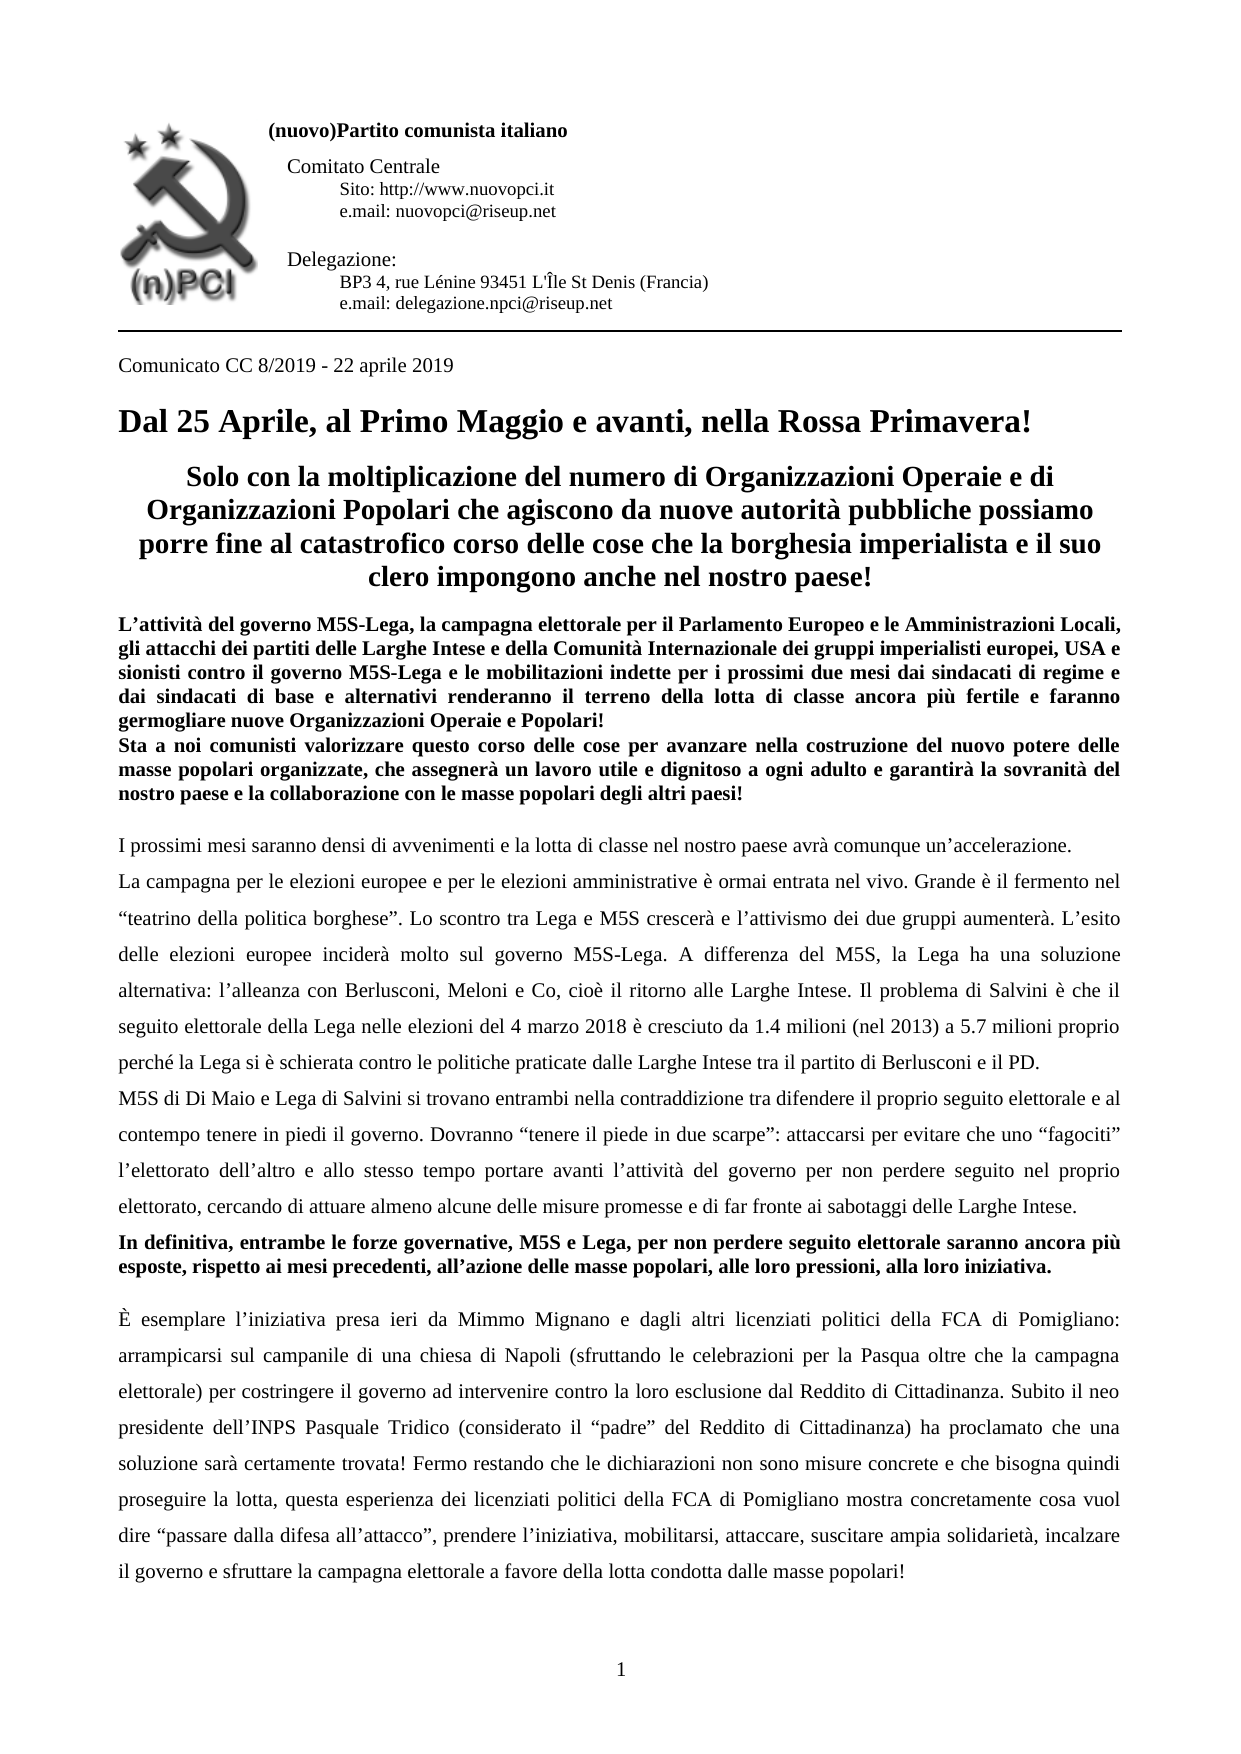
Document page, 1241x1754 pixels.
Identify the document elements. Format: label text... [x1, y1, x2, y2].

text La campagna per le elezioni europee e per le elezioni amministrative è ormai entrata nel vivo. Grande è il fermento nel “teatrino della politica borghese”. Lo scontro tra Lega e M5S crescerà e l’attivismo dei due gruppi aumenterà. L’esito delle elezioni europee inciderà molto sul governo M5S-Lega. A differenza del M5S, la Lega ha una soluzione alternativa: l’alleanza con Berlusconi, Meloni e Co, cioè il ritorno alle Larghe Intese. Il problema di Salvini è che il seguito elettorale della Lega nelle elezioni del 4 marzo 2018 è cresciuto da 1.4 milioni (nel 2013) a 5.7 milioni proprio perché la Lega si è schierata contro le politiche praticate dalle Larghe Intese tra il partito di Berlusconi e il PD. [118, 869, 1122, 1074]
text Comunicato CC 8/2019 - 22 aprile 2019 [118, 353, 1122, 377]
text BP3 4, rue Lénine 93451 L'Île St Denis (Francia) [339, 271, 1122, 292]
text È esemplare l’iniziativa presa ieri da Mimmo Mignano e dagli altri licenziati politici della FCA di Pomigliano: arrampicarsi sul campanile di una chiesa di Napoli (sfruttando le celebrazioni per la Pasqua oltre che la campagna elettorale) per costringere il governo ad intervenire contro la loro esclusione dal Reddito di Cittadinanza. Subito il neo presidente dell’INPS Pasquale Tridico (considerato il “padre” del Reddito di Cittadinanza) ha proclamato che una soluzione sarà certamente trovata! Fermo restando che le dichiarazioni non sono misure concrete e che bisogna quindi proseguire la lotta, questa esperienza dei licenziati politici della FCA di Pomigliano mostra concretamente cosa vuol dire “passare dalla difesa all’attacco”, prendere l’iniziativa, mobilitarsi, attaccare, suscitare ampia solidarietà, incalzare il governo e sfruttare la campagna elettorale a favore della lotta condotta dalle masse popolari! [118, 1307, 1122, 1583]
text L’attività del governo M5S-Lega, la campagna elettorale per il Parlamento Europeo e le Amministrazioni Locali, gli attacchi dei partiti delle Larghe Intese e della Comunità Internazionale dei gruppi imperialisti europei, USA e sionisti contro il governo M5S-Lega e le mobilitazioni indette per i prossimi due mesi dai sindacati di regime e dai sindacati di base e alternativi renderanno il terreno della lotta di classe ancora più fertile e faranno germogliare nuove Organizzazioni Operaie e Popolari! [118, 612, 1122, 732]
text Sta a noi comunisti valorizzare questo corso delle cose per avanzare nella costruzione del nuovo potere delle masse popolari organizzate, che assegnerà un lavoro utile e dignitoso a ogni adulto e garantirà la sovranità del nostro paese e la collaborazione con le masse popolari degli altri paesi! [118, 732, 1122, 805]
text M5S di Di Maio e Lega di Salvini si trovano entrambi nella contraddizione tra difendere il proprio seguito elettorale e al contempo tenere in piedi il governo. Dovranno “tenere il piede in due scarpe”: attaccarsi per evitare che uno “fagociti” l’elettorato dell’altro e allo stesso tempo portare avanti l’attività del governo per non perdere seguito nel proprio elettorato, cercando di attuare almeno alcune delle misure promesse e di far fronte ai sabotaggi delle Larghe Intese. [118, 1086, 1122, 1218]
text (nuovo)Partito comunista italiano [268, 118, 1122, 142]
text I prossimi mesi saranno densi di avvenimenti e la lotta di classe nel nostro paese avrà comunque un’accelerazione. [118, 833, 1122, 857]
text Dal 25 Aprile, al Primo Maggio e avanti, nella Rossa Primavera! [118, 401, 1122, 440]
text Delegazione: [287, 246, 1122, 271]
text Solo con la moltiplicazione del numero di Organizzazioni Operaie e di Organizzazioni Popolari che agiscono da nuove autorità pubbliche possiamo porre fine al catastrofico corso delle cose che la borghesia imperialista e il suo clero impongono anche nel nostro paese! [118, 459, 1122, 593]
text e.mail: nuovopci@riseup.net [339, 200, 1122, 221]
text Sito: http://www.nuovopci.it [339, 178, 1122, 200]
text In definitiva, entrambe le forze governative, M5S e Lega, per non perdere seguito elettorale saranno ancora più esposte, rispetto ai mesi precedenti, all’azione delle masse popolari, alle loro pressioni, alla loro iniziativa. [118, 1230, 1122, 1278]
picture [118, 119, 258, 305]
text Comitato Centrale [287, 154, 1122, 178]
text e.mail: delegazione.npci@riseup.net [339, 292, 1122, 314]
